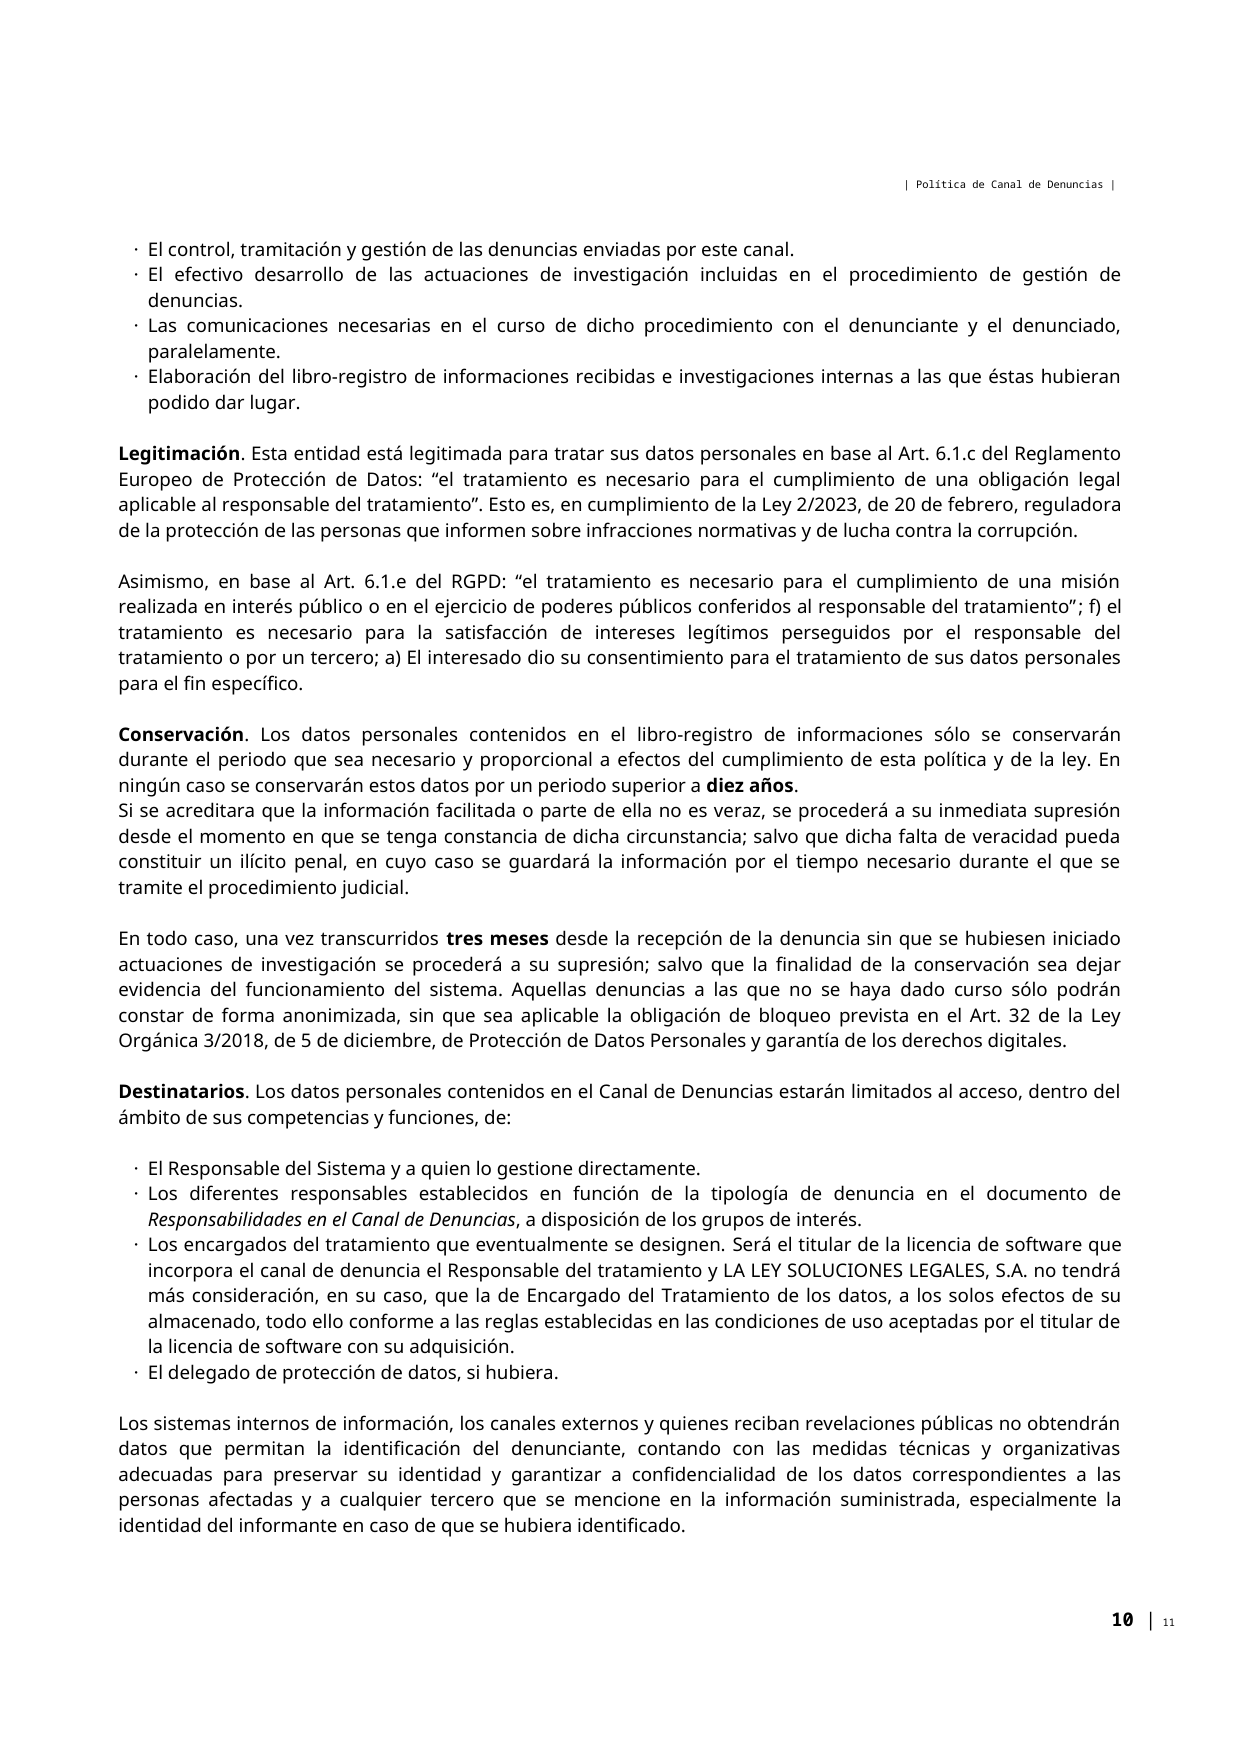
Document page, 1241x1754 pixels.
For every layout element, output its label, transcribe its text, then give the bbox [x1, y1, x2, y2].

list El Responsable del Sistema y a quien lo gestione directamente. [133, 1155, 1122, 1181]
list El delegado de protección de datos, si hubiera. [133, 1359, 1122, 1385]
list El efectivo desarrollo de las actuaciones de investigación incluidas en el procedimiento de gestión de denuncias. [133, 262, 1122, 313]
text Destinatarios. Los datos personales contenidos en el Canal de Denuncias estarán limitados al acceso, dentro del ámbito de sus competencias y funciones, de: [118, 1078, 1122, 1129]
text Si se acreditara que la información facilitada o parte de ella no es veraz, se procederá a su inmediata supresión desde el momento en que se tenga constancia de dicha circunstancia; salvo que dicha falta de veracidad pueda constituir un ilícito penal, en cuyo caso se guardará la información por el tiempo necesario durante el que se tramite el procedimiento judicial. [118, 798, 1122, 900]
list Los encargados del tratamiento que eventualmente se designen. Será el titular de la licencia de software que incorpora el canal de denuncia el Responsable del tratamiento y LA LEY SOLUCIONES LEGALES, S.A. no tendrá más consideración, en su caso, que la de Encargado del Tratamiento de los datos, a los solos efectos de su almacenado, todo ello conforme a las reglas establecidas en las condiciones de uso aceptadas por el titular de la licencia de software con su adquisición. [133, 1232, 1122, 1359]
list Elaboración del libro-registro de informaciones recibidas e investigaciones internas a las que éstas hubieran podido dar lugar. [133, 364, 1122, 415]
text En todo caso, una vez transcurridos tres meses desde la recepción de la denuncia sin que se hubiesen iniciado actuaciones de investigación se procederá a su supresión; salvo que la finalidad de la conservación sea dejar evidencia del funcionamiento del sistema. Aquellas denuncias a las que no se haya dado curso sólo podrán constar de forma anonimizada, sin que sea aplicable la obligación de bloqueo prevista en el Art. 32 de la Ley Orgánica 3/2018, de 5 de diciembre, de Protección de Datos Personales y garantía de los derechos digitales. [118, 925, 1122, 1053]
text Legitimación. Esta entidad está legitimada para tratar sus datos personales en base al Art. 6.1.c del Reglamento Europeo de Protección de Datos: “el tratamiento es necesario para el cumplimiento de una obligación legal aplicable al responsable del tratamiento”. Esto es, en cumplimiento de la Ley 2/2023, de 20 de febrero, reguladora de la protección de las personas que informen sobre infracciones normativas y de lucha contra la corrupción. [118, 440, 1122, 542]
list El control, tramitación y gestión de las denuncias enviadas por este canal. [133, 236, 1122, 262]
text Asimismo, en base al Art. 6.1.e del RGPD: “el tratamiento es necesario para el cumplimiento de una misión realizada en interés público o en el ejercicio de poderes públicos conferidos al responsable del tratamiento”; f) el tratamiento es necesario para la satisfacción de intereses legítimos perseguidos por el responsable del tratamiento o por un tercero; a) El interesado dio su consentimiento para el tratamiento de sus datos personales para el fin específico. [118, 568, 1122, 696]
list Los diferentes responsables establecidos en función de la tipología de denuncia en el documento de Responsabilidades en el Canal de Denuncias, a disposición de los grupos de interés. [133, 1181, 1122, 1232]
text Conservación. Los datos personales contenidos en el libro-registro de informaciones sólo se conservarán durante el periodo que sea necesario y proporcional a efectos del cumplimiento de esta política y de la ley. En ningún caso se conservarán estos datos por un periodo superior a diez años. [118, 721, 1122, 798]
text Los sistemas internos de información, los canales externos y quienes reciban revelaciones públicas no obtendrán datos que permitan la identificación del denunciante, contando con las medidas técnicas y organizativas adecuadas para preservar su identidad y garantizar a confidencialidad de los datos correspondientes a las personas afectadas y a cualquier tercero que se mencione en la información suministrada, especialmente la identidad del informante en caso de que se hubiera identificado. [118, 1410, 1122, 1538]
list Las comunicaciones necesarias en el curso de dicho procedimiento con el denunciante y el denunciado, paralelamente. [133, 313, 1122, 364]
